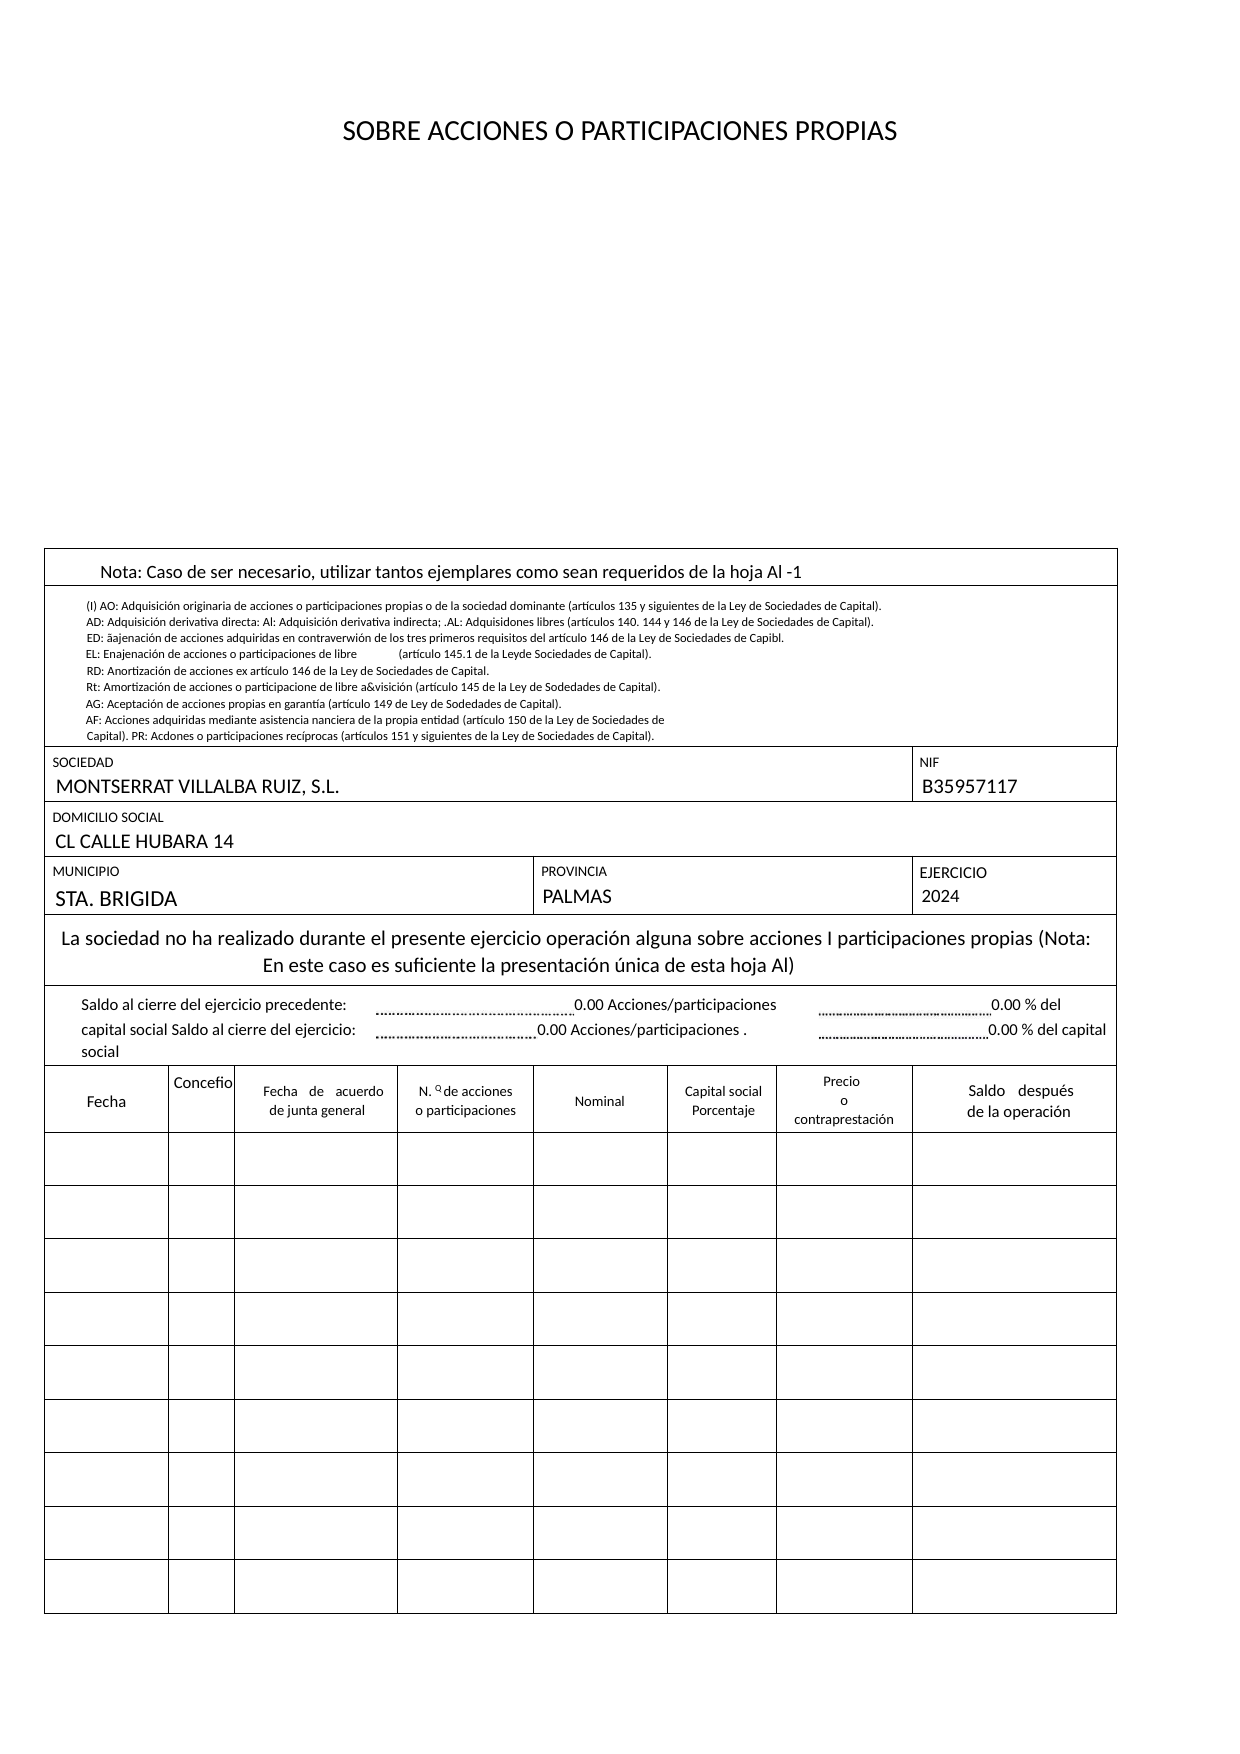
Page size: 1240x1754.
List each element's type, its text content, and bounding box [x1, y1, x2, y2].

table_cell [169, 1239, 234, 1292]
table_cell [777, 1293, 912, 1345]
table_cell [777, 1507, 912, 1559]
table_cell [668, 1560, 776, 1612]
table_cell [45, 1346, 168, 1399]
table_cell [534, 1560, 667, 1612]
table_cell [668, 1507, 776, 1559]
table_cell [777, 1453, 912, 1506]
table_cell [777, 1346, 912, 1399]
table_cell [668, 1400, 776, 1452]
table_cell [534, 1293, 667, 1345]
table_cell Concefio [169, 1066, 234, 1131]
table_cell [534, 1400, 667, 1452]
table_cell [398, 1346, 533, 1399]
table_cell [169, 1133, 234, 1185]
table_cell [169, 1507, 234, 1559]
table_cell [169, 1400, 234, 1452]
table_cell [45, 1293, 168, 1345]
subtitle SOBRE ACCIONES O PARTICIPACIONES PROPIAS [45, 112, 897, 147]
table_cell Saldo después de la operación [913, 1066, 1116, 1131]
table_cell [235, 1133, 397, 1185]
table_cell [398, 1560, 533, 1612]
table_cell [45, 1507, 168, 1559]
table_cell [169, 1560, 234, 1612]
table_cell [398, 1186, 533, 1238]
table_cell Saldo al cierre del ejercicio precedente: 0.00 Acciones/participaciones 0.00 % del capital social Saldo al cierre del ejercicio: 0.00 Acciones/participaciones . 0.00 % del capital social [45, 986, 1116, 1065]
table_cell [777, 1560, 912, 1612]
table_cell Precio o contraprestación [777, 1066, 912, 1131]
table_cell [913, 1453, 1116, 1506]
table_cell [398, 1400, 533, 1452]
table_cell [534, 1133, 667, 1185]
table_cell [169, 1186, 234, 1238]
table_header SOCIEDAD MONTSERRAT VILLALBA RUIZ, S.L. [45, 747, 912, 801]
table_cell [777, 1400, 912, 1452]
table_cell La sociedad no ha realizado durante el presente ejercicio operación alguna sobre acciones I participaciones propias (Nota: En este caso es suficiente la presentación única de esta hoja Al) [45, 915, 1116, 985]
table_cell [45, 1453, 168, 1506]
table_cell [913, 1293, 1116, 1345]
table_cell [777, 1186, 912, 1238]
table_cell N. Q de acciones o participaciones [398, 1066, 533, 1131]
table_cell DOMICILIO SOCIAL CL CALLE HUBARA 14 [45, 802, 1116, 856]
table_cell [534, 1239, 667, 1292]
table_cell [668, 1346, 776, 1399]
table_cell [913, 1133, 1116, 1185]
table_cell EJERCICIO 2024 [913, 857, 1116, 913]
table_cell [398, 1133, 533, 1185]
table_cell [169, 1293, 234, 1345]
table_cell [169, 1453, 234, 1506]
table_cell [398, 1293, 533, 1345]
table_cell [913, 1560, 1116, 1612]
table_cell [668, 1293, 776, 1345]
table_cell [169, 1346, 234, 1399]
table_cell [235, 1346, 397, 1399]
table_cell [534, 1186, 667, 1238]
table_cell [534, 1346, 667, 1399]
table_cell [45, 1239, 168, 1292]
table_cell [235, 1560, 397, 1612]
table_cell [913, 1346, 1116, 1399]
table_cell [668, 1239, 776, 1292]
table_cell [398, 1453, 533, 1506]
table_cell [45, 1186, 168, 1238]
table_cell [913, 1400, 1116, 1452]
table_cell Fecha de acuerdo de junta general [235, 1066, 397, 1131]
table_cell [235, 1400, 397, 1452]
table_cell [777, 1239, 912, 1292]
table_cell PROVINCIA PALMAS [534, 857, 912, 913]
table_cell Nominal [534, 1066, 667, 1131]
table_cell [668, 1453, 776, 1506]
table_cell [668, 1133, 776, 1185]
table_cell [913, 1239, 1116, 1292]
table_cell Fecha [45, 1066, 168, 1131]
table_cell [235, 1453, 397, 1506]
table_cell [235, 1239, 397, 1292]
table_cell [45, 1400, 168, 1452]
table_header NIF B35957117 [913, 747, 1116, 801]
table_cell (I) AO: Adquisición originaria de acciones o participaciones propias o de la sociedad dominante (artículos 135 y siguientes de la Ley de Sociedades de Capital). AD: Adquisición derivativa directa: Al: Adquisición derivativa indirecta; .AL: Adquisidones libres (artículos 140. 144 y 146 de la Ley de Sociedades de Capital). ED: ãajenación de acciones adquiridas en contraverwión de los tres primeros requisitos del artículo 146 de la Ley de Sociedades de Capibl. EL: Enajenación de acciones o participaciones de libre (artículo 145.1 de la Leyde Sociedades de Capital). RD: Anortización de acciones ex artículo 146 de la Ley de Sociedades de Capital. Rt: Amortización de acciones o participacione de libre a&visición (artículo 145 de la Ley de Sodedades de Capital). AG: Aceptación de acciones propias en garantía (artículo 149 de Ley de Sodedades de Capital). AF: Acciones adquiridas mediante asistencia nanciera de la propia entidad (artículo 150 de la Ley de Sociedades de Capital). PR: Acdones o participaciones recíprocas (artículos 151 y siguientes de la Ley de Sociedades de Capital). [45, 586, 1117, 746]
table_cell [45, 1133, 168, 1185]
table_header Nota: Caso de ser necesario, utilizar tantos ejemplares como sean requeridos de la hoja Al -1 [45, 549, 1117, 585]
table_cell Capital social Porcentaje [668, 1066, 776, 1131]
table_cell [235, 1186, 397, 1238]
table_cell [45, 1560, 168, 1612]
table_cell [398, 1239, 533, 1292]
table_cell [398, 1507, 533, 1559]
table_cell [534, 1507, 667, 1559]
table_cell [534, 1453, 667, 1506]
table_cell [777, 1133, 912, 1185]
table_cell [235, 1507, 397, 1559]
table_cell [668, 1186, 776, 1238]
table_cell [913, 1507, 1116, 1559]
table_cell MUNICIPIO STA. BRIGIDA [45, 857, 533, 913]
table_cell [913, 1186, 1116, 1238]
table_cell [235, 1293, 397, 1345]
